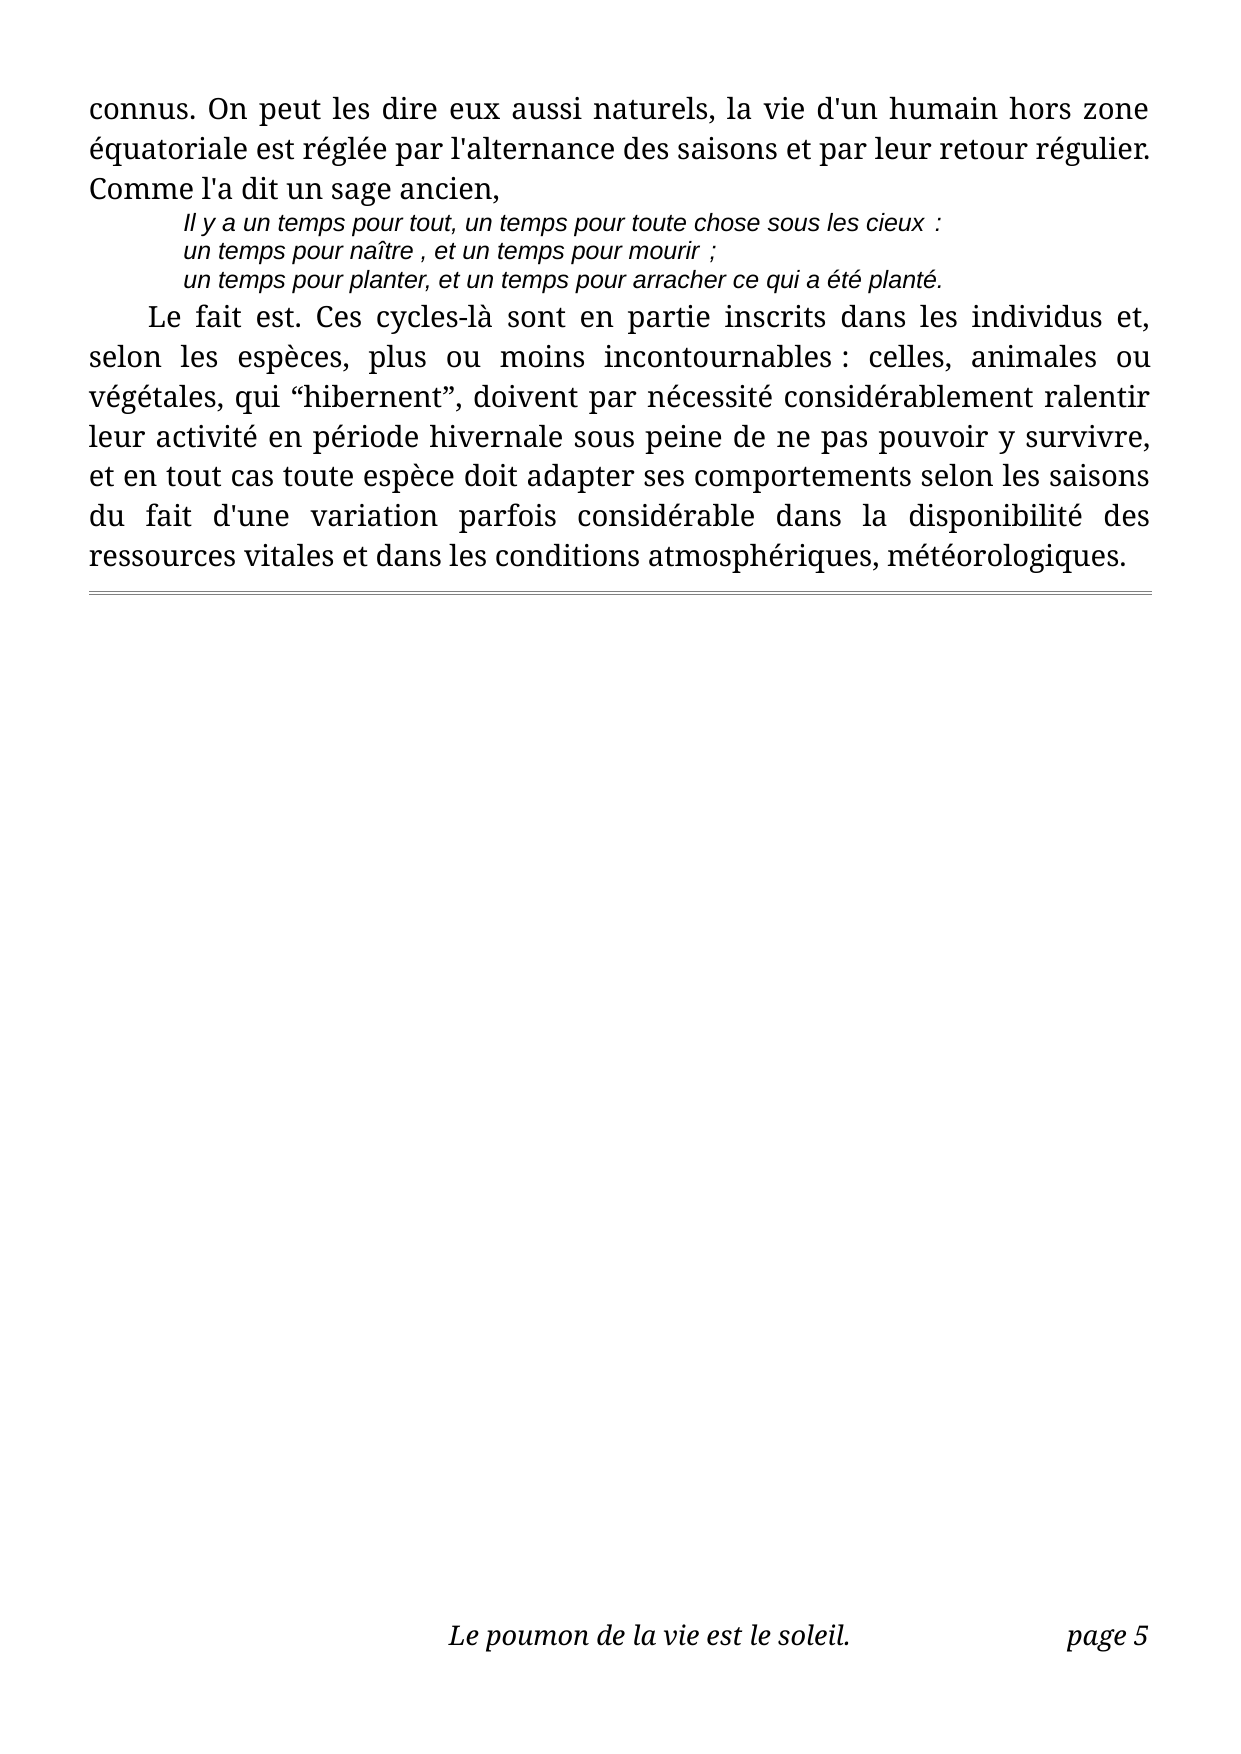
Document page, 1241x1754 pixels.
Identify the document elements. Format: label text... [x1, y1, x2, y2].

text Il y a un temps pour tout, un temps pour toute chose sous les cieux : [183, 208, 1152, 236]
text un temps pour naître , et un temps pour mourir ; [183, 236, 1152, 265]
text Le fait est. Ces cycles-là sont en partie inscrits dans les individus et, selon les espèces, plus ou moins incontournables : celles, animales ou végétales, qui “hibernent”, doivent par nécessité considérablement ralentir leur activité en période hivernale sous peine de ne pas pouvoir y survivre, et en tout cas toute espèce doit adapter ses comportements selon les saisons du fait d'une variation parfois considérable dans la disponibilité des ressources vitales et dans les conditions atmosphériques, météorologiques. [88, 297, 1152, 574]
text connus. On peut les dire eux aussi naturels, la vie d'un humain hors zone équatoriale est réglée par l'alternance des saisons et par leur retour régulier. Comme l'a dit un sage ancien, [88, 88, 1152, 208]
text un temps pour planter, et un temps pour arracher ce qui a été planté. [183, 265, 1152, 294]
